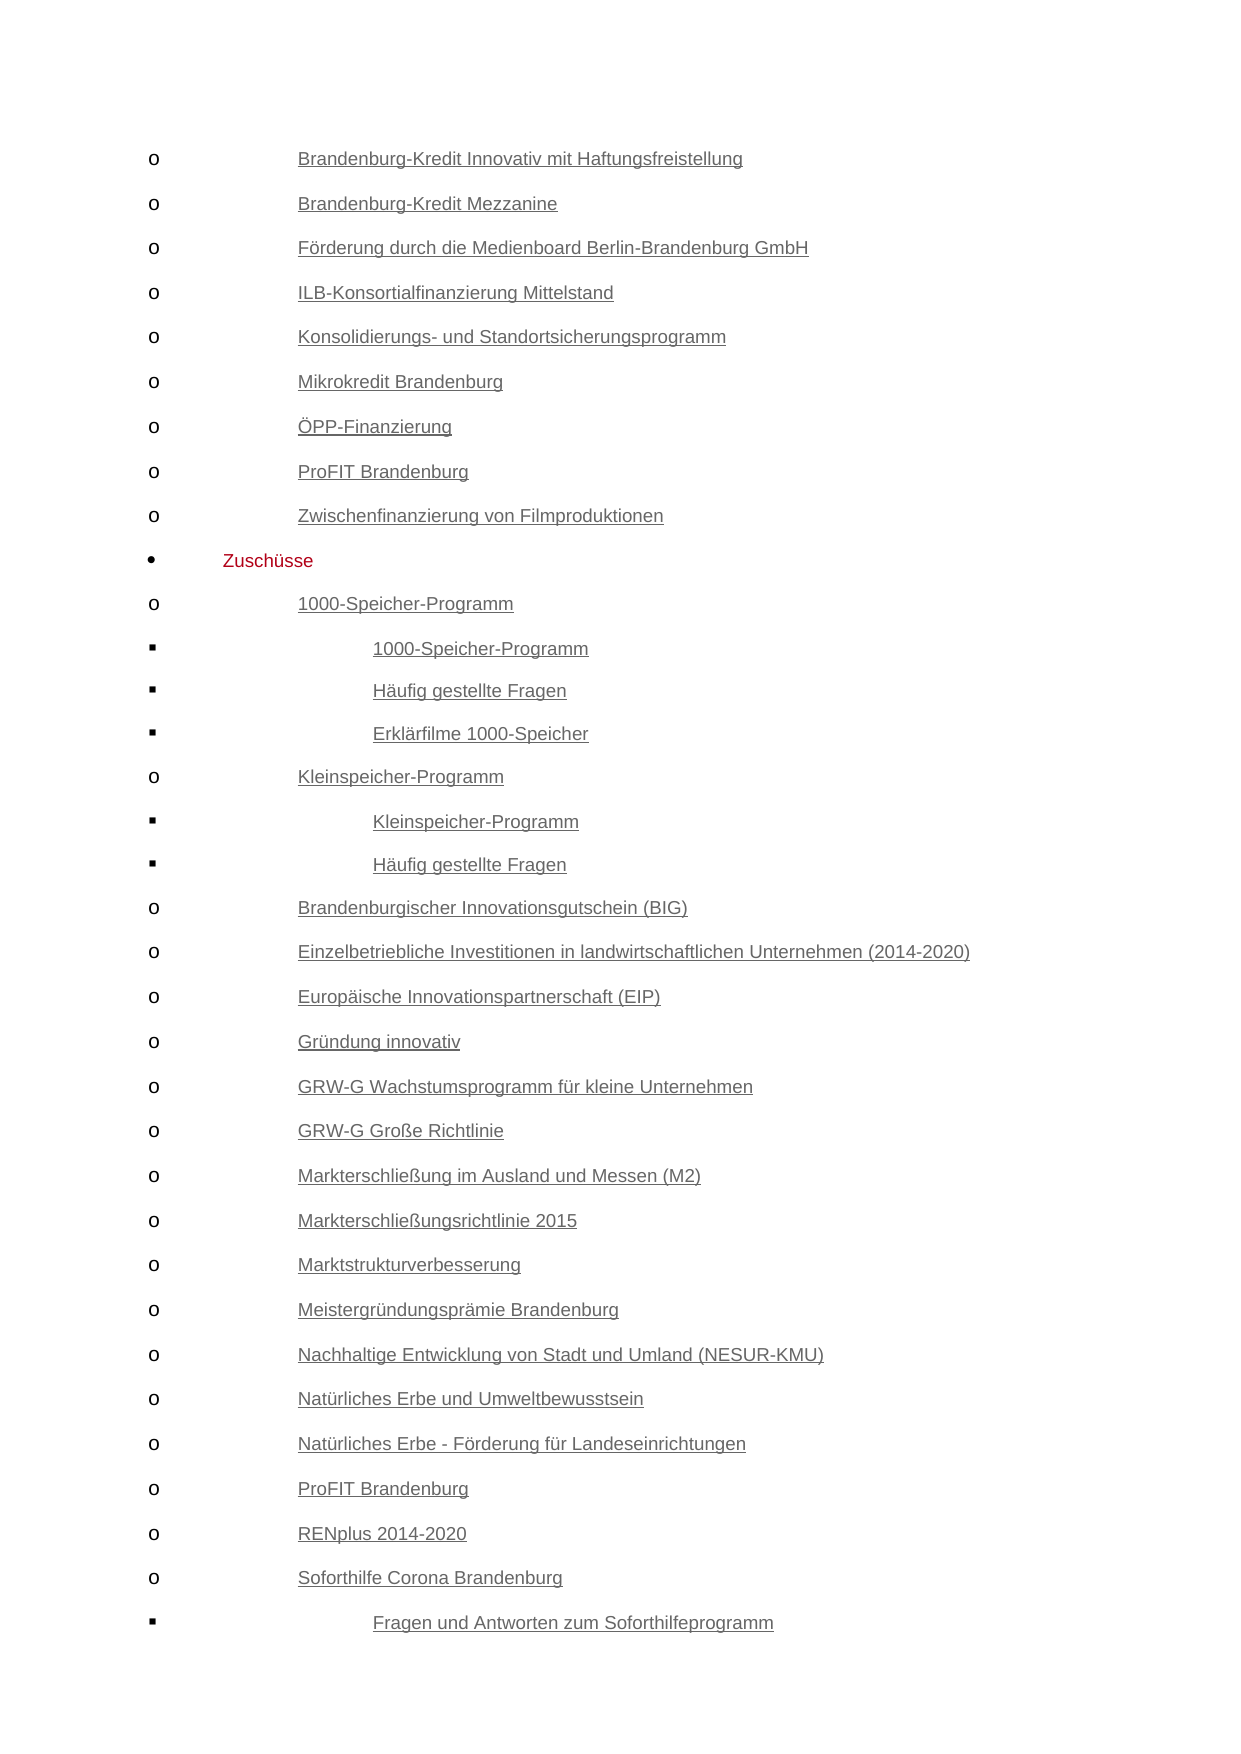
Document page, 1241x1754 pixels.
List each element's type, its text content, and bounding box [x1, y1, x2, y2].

list Europäische Innovationspartnerschaft (EIP) [148, 986, 1093, 1010]
list Marktstrukturverbesserung [148, 1254, 1093, 1278]
list Häufig gestellte Fragen [148, 854, 1093, 876]
list GRW-G Große Richtlinie [148, 1120, 1093, 1144]
list Markterschließungsrichtlinie 2015 [148, 1209, 1093, 1233]
list Markterschließung im Ausland und Messen (M2) [148, 1165, 1093, 1189]
list Mikrokredit Brandenburg [148, 371, 1093, 395]
list Meistergründungsprämie Brandenburg [148, 1299, 1093, 1323]
list Zwischenfinanzierung von Filmproduktionen [148, 505, 1093, 529]
list ProFIT Brandenburg [148, 460, 1093, 484]
list Zuschüsse [148, 550, 1093, 572]
list Einzelbetriebliche Investitionen in landwirtschaftlichen Unternehmen (2014-2020) [148, 941, 1093, 965]
list Fragen und Antworten zum Soforthilfeprogramm [148, 1612, 1093, 1634]
list Brandenburg-Kredit Mezzanine [148, 192, 1093, 216]
list Kleinspeicher-Programm [148, 811, 1093, 833]
list Kleinspeicher-Programm [148, 766, 1093, 790]
list 1000-Speicher-Programm [148, 593, 1093, 617]
list Natürliches Erbe - Förderung für Landeseinrichtungen [148, 1433, 1093, 1457]
list Nachhaltige Entwicklung von Stadt und Umland (NESUR-KMU) [148, 1343, 1093, 1367]
list GRW-G Wachstumsprogramm für kleine Unternehmen [148, 1075, 1093, 1099]
list Konsolidierungs- und Standortsicherungsprogramm [148, 326, 1093, 350]
list RENplus 2014-2020 [148, 1522, 1093, 1546]
list ProFIT Brandenburg [148, 1478, 1093, 1501]
list Gründung innovativ [148, 1031, 1093, 1054]
list Soforthilfe Corona Brandenburg [148, 1567, 1093, 1591]
list Erklärfilme 1000-Speicher [148, 723, 1093, 745]
list ILB-Konsortialfinanzierung Mittelstand [148, 282, 1093, 306]
list Förderung durch die Medienboard Berlin-Brandenburg GmbH [148, 237, 1093, 261]
list Häufig gestellte Fragen [148, 680, 1093, 702]
list Brandenburgischer Innovationsgutschein (BIG) [148, 897, 1093, 921]
list Brandenburg-Kredit Innovativ mit Haftungsfreistellung [148, 148, 1093, 171]
list Natürliches Erbe und Umweltbewusstsein [148, 1388, 1093, 1412]
list 1000-Speicher-Programm [148, 637, 1093, 659]
list ÖPP-Finanzierung [148, 416, 1093, 439]
